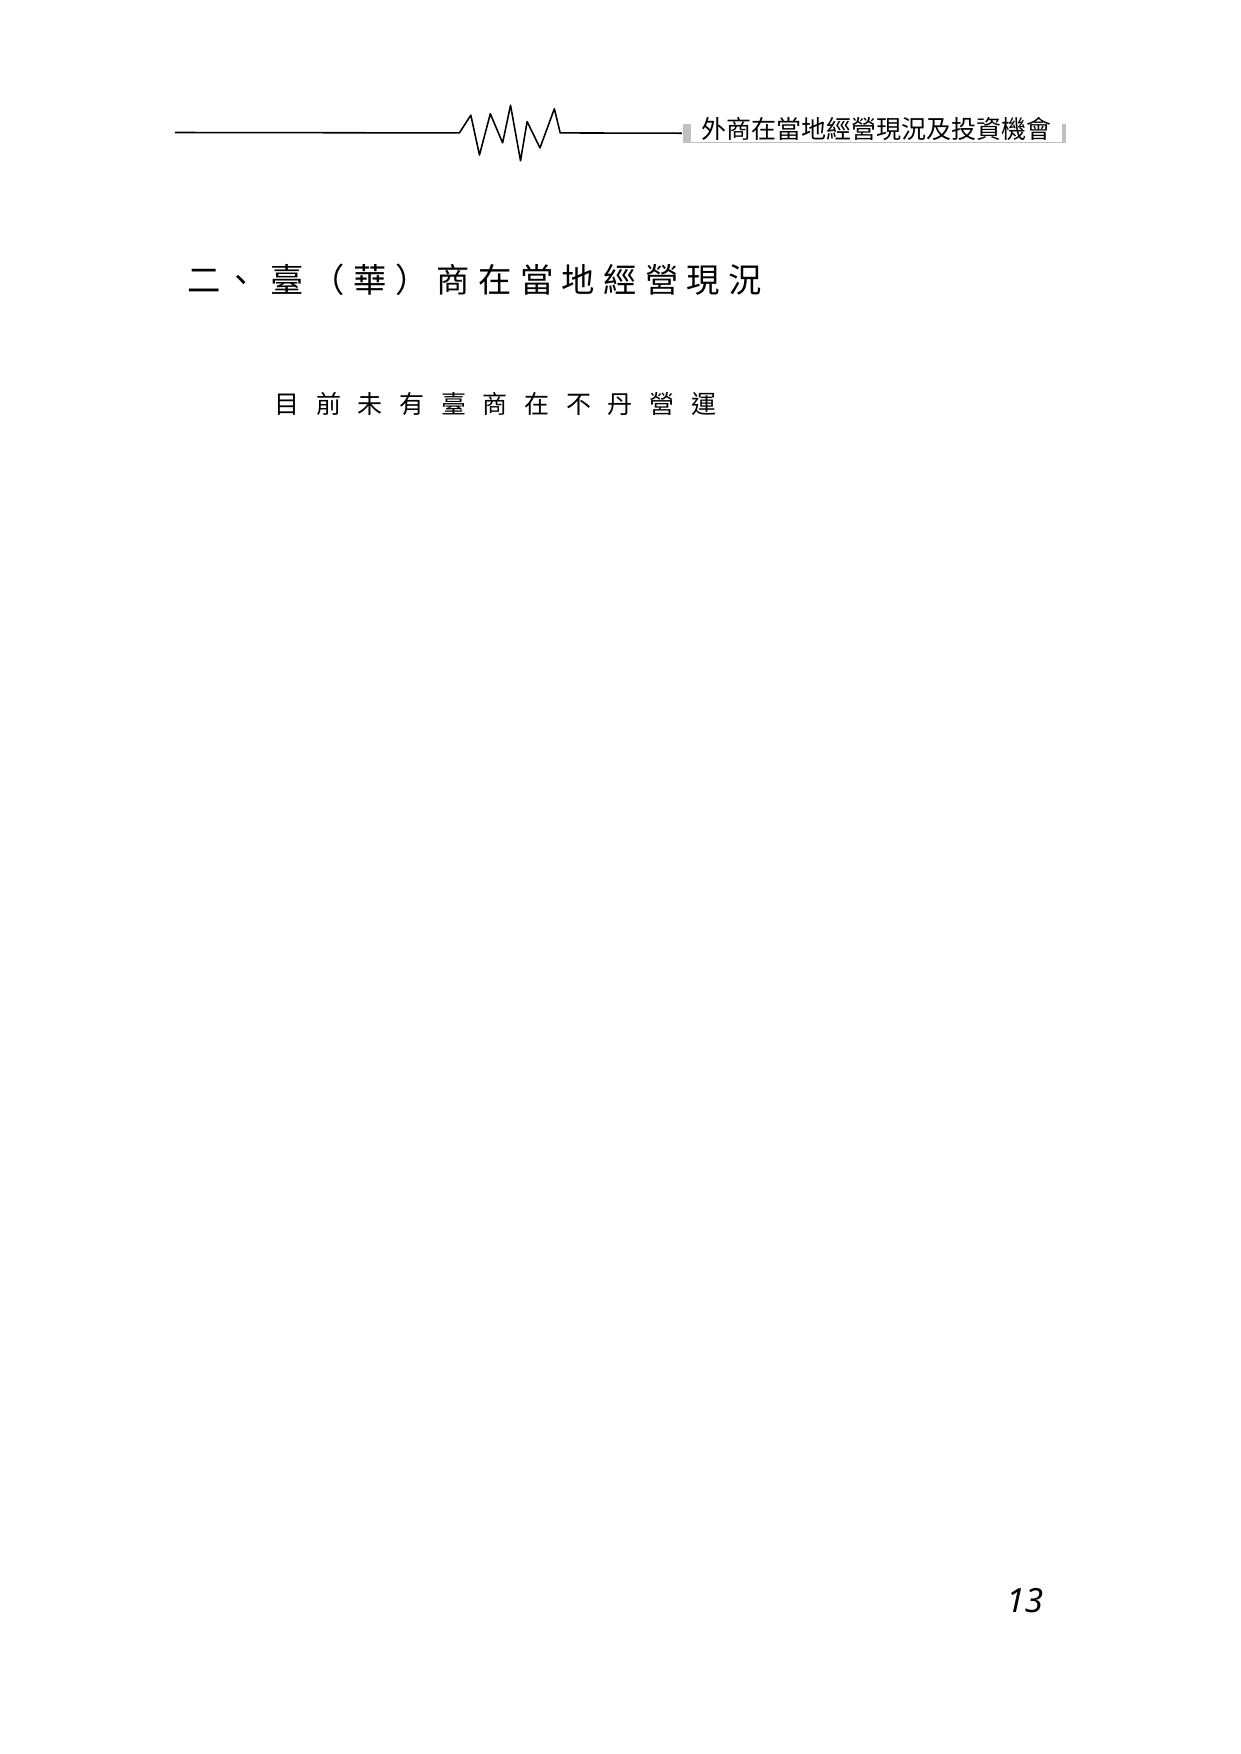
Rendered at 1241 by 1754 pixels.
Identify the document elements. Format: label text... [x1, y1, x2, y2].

text 目前未有臺商在不丹營運 [183, 361, 1058, 424]
text 二、臺（華）商在當地經營現況 [183, 236, 1058, 299]
